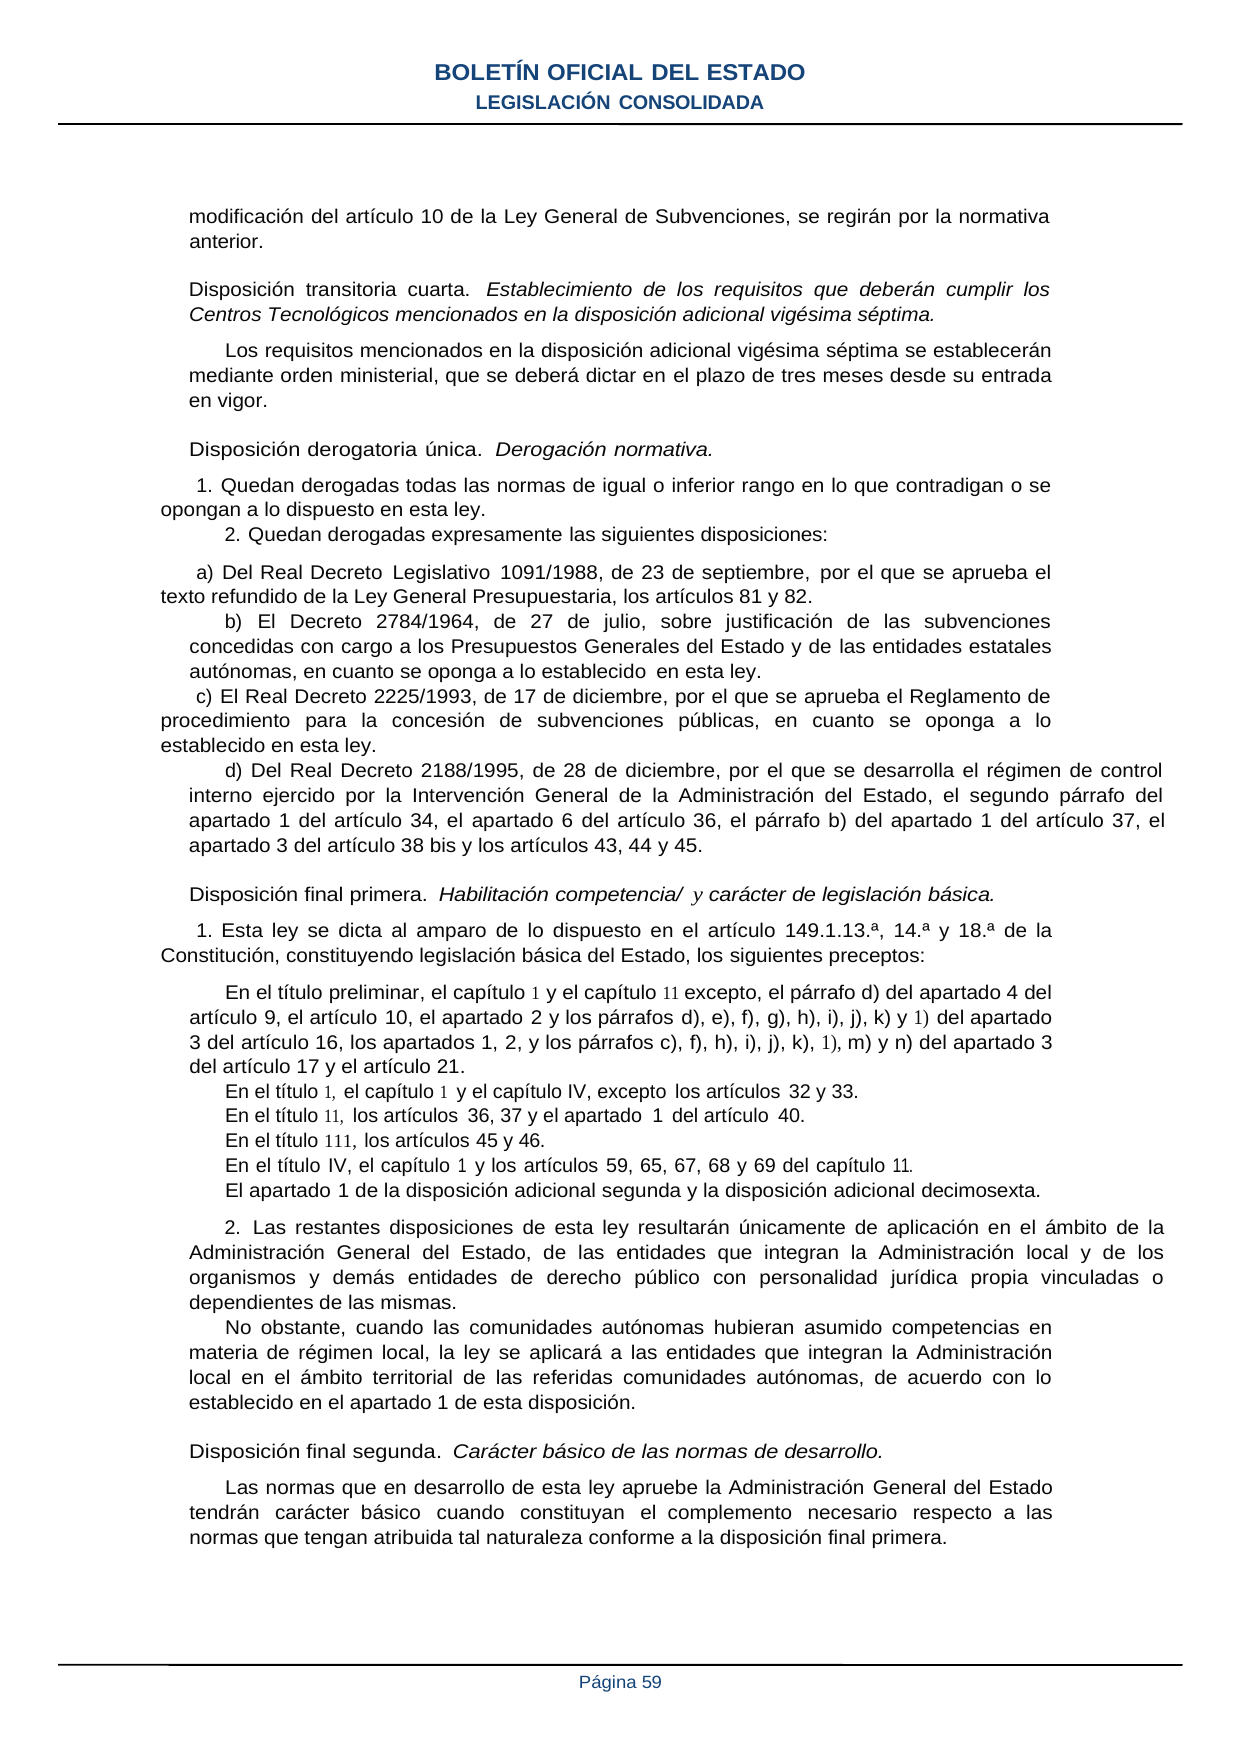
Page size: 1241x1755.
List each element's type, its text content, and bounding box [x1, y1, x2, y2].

list Las restantes disposiciones de esta ley resultarán únicamente de aplicación en el ámbito de la Administración General del Estado, de las entidades que integran la Administración local y de los organismos y demás entidades de derecho público con personalidad jurídica propia vinculadas o dependientes de las mismas. [189, 1216, 1166, 1314]
list Del Real Decreto Legislativo 1091/1988, de 23 de septiembre, por el que se aprueba el texto refundido de la Ley General Presupuestaria, los artículos 81 y 82. [160, 561, 1052, 608]
list Esta ley se dicta al amparo de lo dispuesto en el artículo 149.1.13.ª, 14.ª y 18.ª de la Constitución, constituyendo legislación básica del Estado, los siguientes preceptos: [160, 919, 1053, 966]
text En el título preliminar, el capítulo 1 y el capítulo 11 excepto, el párrafo d) del apartado 4 del artículo 9, el artículo 10, el apartado 2 y los párrafos d), e), f), g), h), i), j), k) y 1) del apartado 3 del artículo 16, los apartados 1, 2, y los párrafos c), f), h), i), j), k), 1), m) y n) del apartado 3 del artículo 17 y el artículo 21. [189, 981, 1053, 1078]
text No obstante, cuando las comunidades autónomas hubieran asumido competencias en materia de régimen local, la ley se aplicará a las entidades que integran la Administración local en el ámbito territorial de las referidas comunidades autónomas, de acuerdo con lo establecido en el apartado 1 de esta disposición. [188, 1316, 1053, 1413]
text Disposición transitoria cuarta. Establecimiento de los requisitos que deberán cumplir los Centros Tecnológicos mencionados en la disposición adicional vigésima séptima. [189, 278, 1053, 325]
list Quedan derogadas expresamente las siguientes disposiciones: [224, 523, 1166, 546]
text En el título 111, los artículos 45 y 46. [225, 1129, 1166, 1152]
text Disposición derogatoria única. Derogación normativa. [189, 437, 1166, 460]
list Del Real Decreto 2188/1995, de 28 de diciembre, por el que se desarrolla el régimen de control interno ejercido por la Intervención General de la Administración del Estado, el segundo párrafo del apartado 1 del artículo 34, el apartado 6 del artículo 36, el párrafo b) del apartado 1 del artículo 37, el apartado 3 del artículo 38 bis y los artículos 43, 44 y 45. [189, 759, 1166, 857]
text Disposición final segunda. Carácter básico de las normas de desarrollo. [189, 1439, 1166, 1462]
text Los requisitos mencionados en la disposición adicional vigésima séptima se establecerán mediante orden ministerial, que se deberá dictar en el plazo de tres meses desde su entrada en vigor. [188, 339, 1052, 411]
list El Real Decreto 2225/1993, de 17 de diciembre, por el que se aprueba el Reglamento de procedimiento para la concesión de subvenciones públicas, en cuanto se oponga a lo establecido en esta ley. [160, 684, 1053, 757]
text En el título 1, el capítulo 1 y el capítulo IV, excepto los artículos 32 y 33. En el título 11, los artículos 36, 37 y el apartado 1 del artículo 40. [225, 1079, 881, 1127]
text Las normas que en desarrollo de esta ley apruebe la Administración General del Estado tendrán carácter básico cuando constituyan el complemento necesario respecto a las normas que tengan atribuida tal naturaleza conforme a la disposición final primera. [189, 1476, 1053, 1548]
text modificación del artículo 10 de la Ley General de Subvenciones, se regirán por la normativa anterior. [188, 205, 1051, 252]
list El Decreto 2784/1964, de 27 de julio, sobre justificación de las subvenciones concedidas con cargo a los Presupuestos Generales del Estado y de las entidades estatales autónomas, en cuanto se oponga a lo establecido en esta ley. [189, 610, 1052, 682]
text El apartado 1 de la disposición adicional segunda y la disposición adicional decimosexta. [225, 1179, 1166, 1202]
text Disposición final primera. Habilitación competencia/ y carácter de legislación básica. [189, 882, 1166, 906]
text En el título IV, el capítulo 1 y los artículos 59, 65, 67, 68 y 69 del capítulo 11. [225, 1154, 1166, 1176]
list Quedan derogadas todas las normas de igual o inferior rango en lo que contradigan o se opongan a lo dispuesto en esta ley. [160, 474, 1053, 521]
